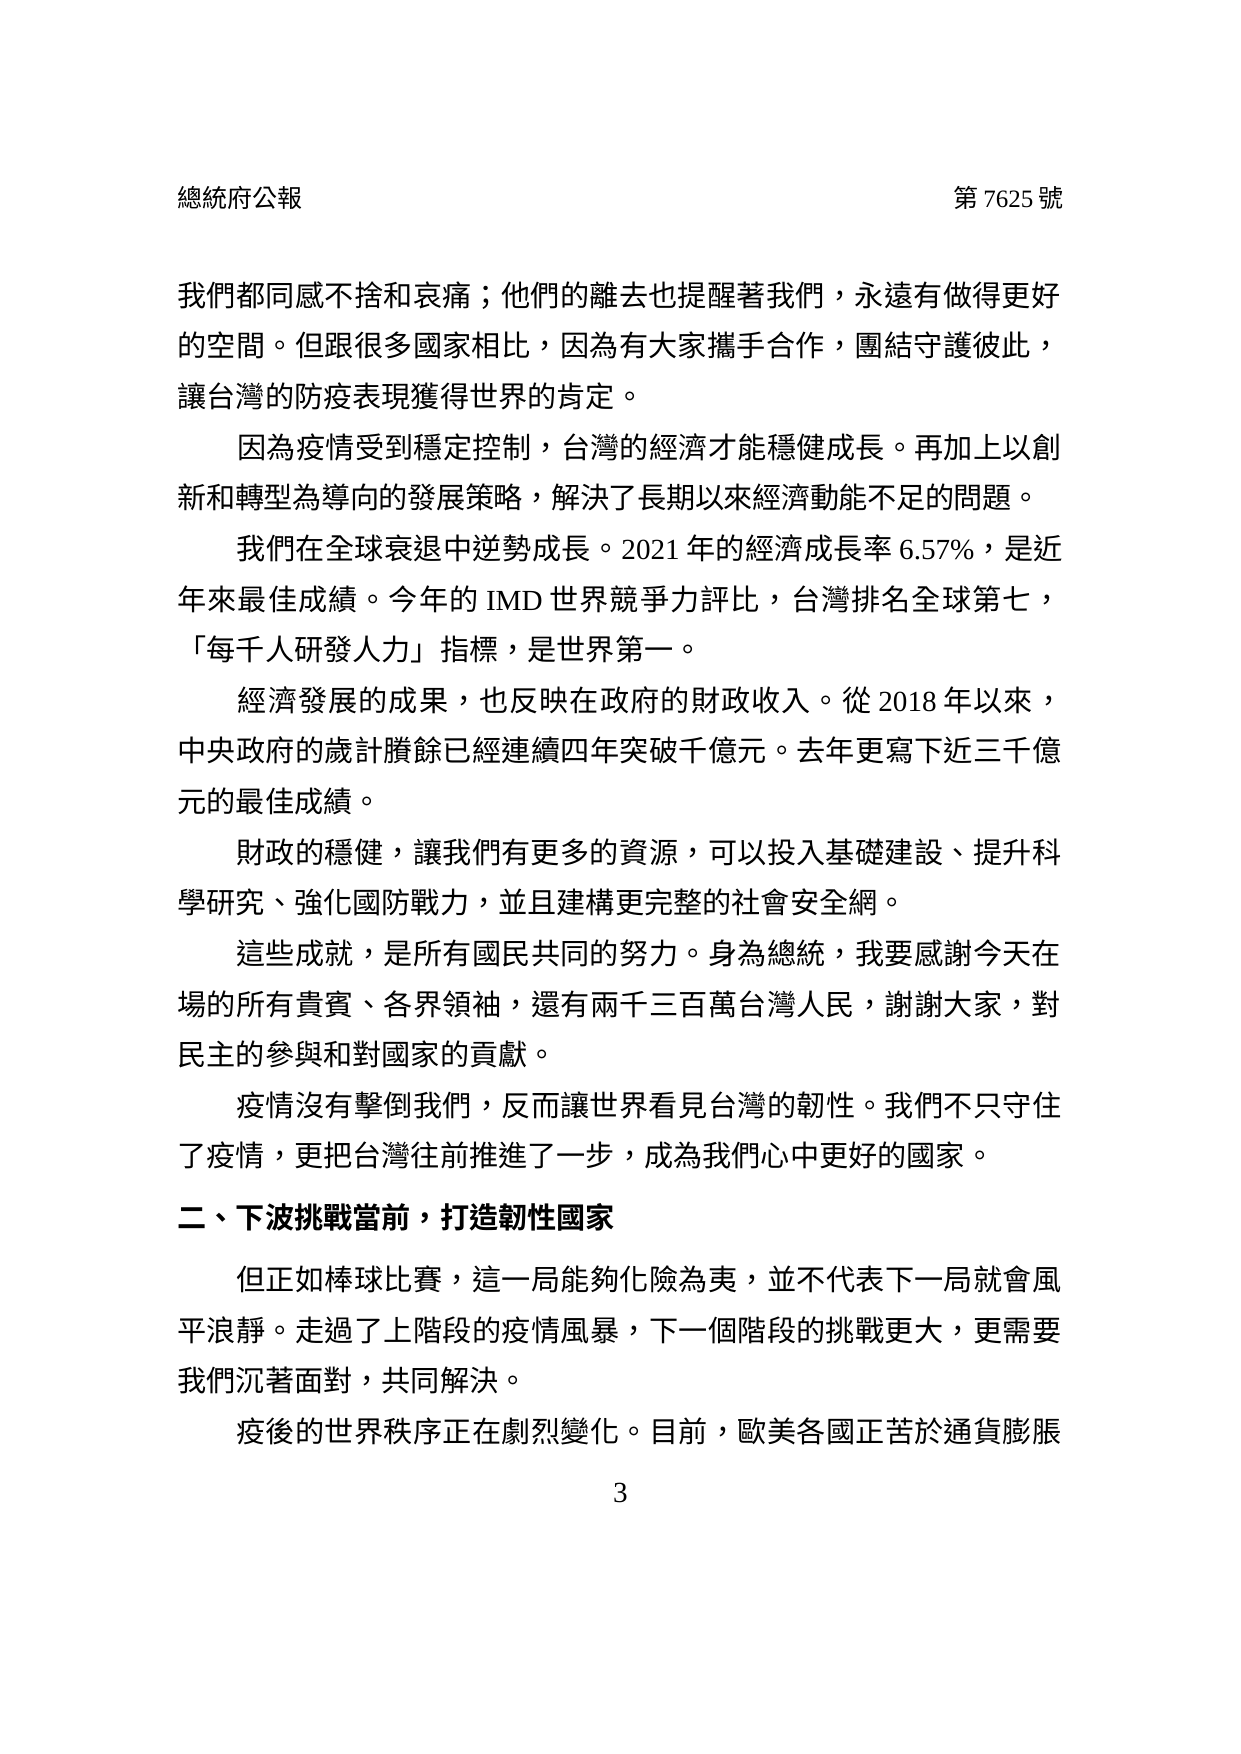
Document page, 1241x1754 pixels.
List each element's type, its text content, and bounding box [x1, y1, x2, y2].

text 我們在全球衰退中逆勢成長。2021年的經濟成長率6.57%，是近年來最佳成績。今年的IMD世界競爭力評比，台灣排名全球第七，「每千人研發人力」指標，是世界第一。 [177, 519, 1063, 671]
text 財政的穩健，讓我們有更多的資源，可以投入基礎建設、提升科學研究、強化國防戰力，並且建構更完整的社會安全網。 [177, 823, 1063, 924]
text 但正如棒球比賽，這一局能夠化險為夷，並不代表下一局就會風平浪靜。走過了上階段的疫情風暴，下一個階段的挑戰更大，更需要我們沉著面對，共同解決。 [177, 1250, 1063, 1402]
text 二、下波挑戰當前，打造韌性國家 [177, 1189, 1063, 1238]
text 經濟發展的成果，也反映在政府的財政收入。從2018年以來，中央政府的歲計賸餘已經連續四年突破千億元。去年更寫下近三千億元的最佳成績。 [177, 671, 1063, 823]
text 我們都同感不捨和哀痛；他們的離去也提醒著我們，永遠有做得更好的空間。但跟很多國家相比，因為有大家攜手合作，團結守護彼此，讓台灣的防疫表現獲得世界的肯定。 [177, 266, 1063, 418]
text 疫情沒有擊倒我們，反而讓世界看見台灣的韌性。我們不只守住了疫情，更把台灣往前推進了一步，成為我們心中更好的國家。 [177, 1076, 1063, 1177]
text 這些成就，是所有國民共同的努力。身為總統，我要感謝今天在場的所有貴賓、各界領袖，還有兩千三百萬台灣人民，謝謝大家，對民主的參與和對國家的貢獻。 [177, 924, 1063, 1076]
text 疫後的世界秩序正在劇烈變化。目前，歐美各國正苦於通貨膨脹 [177, 1402, 1063, 1452]
text 因為疫情受到穩定控制，台灣的經濟才能穩健成長。再加上以創新和轉型為導向的發展策略，解決了長期以來經濟動能不足的問題。 [177, 418, 1063, 519]
